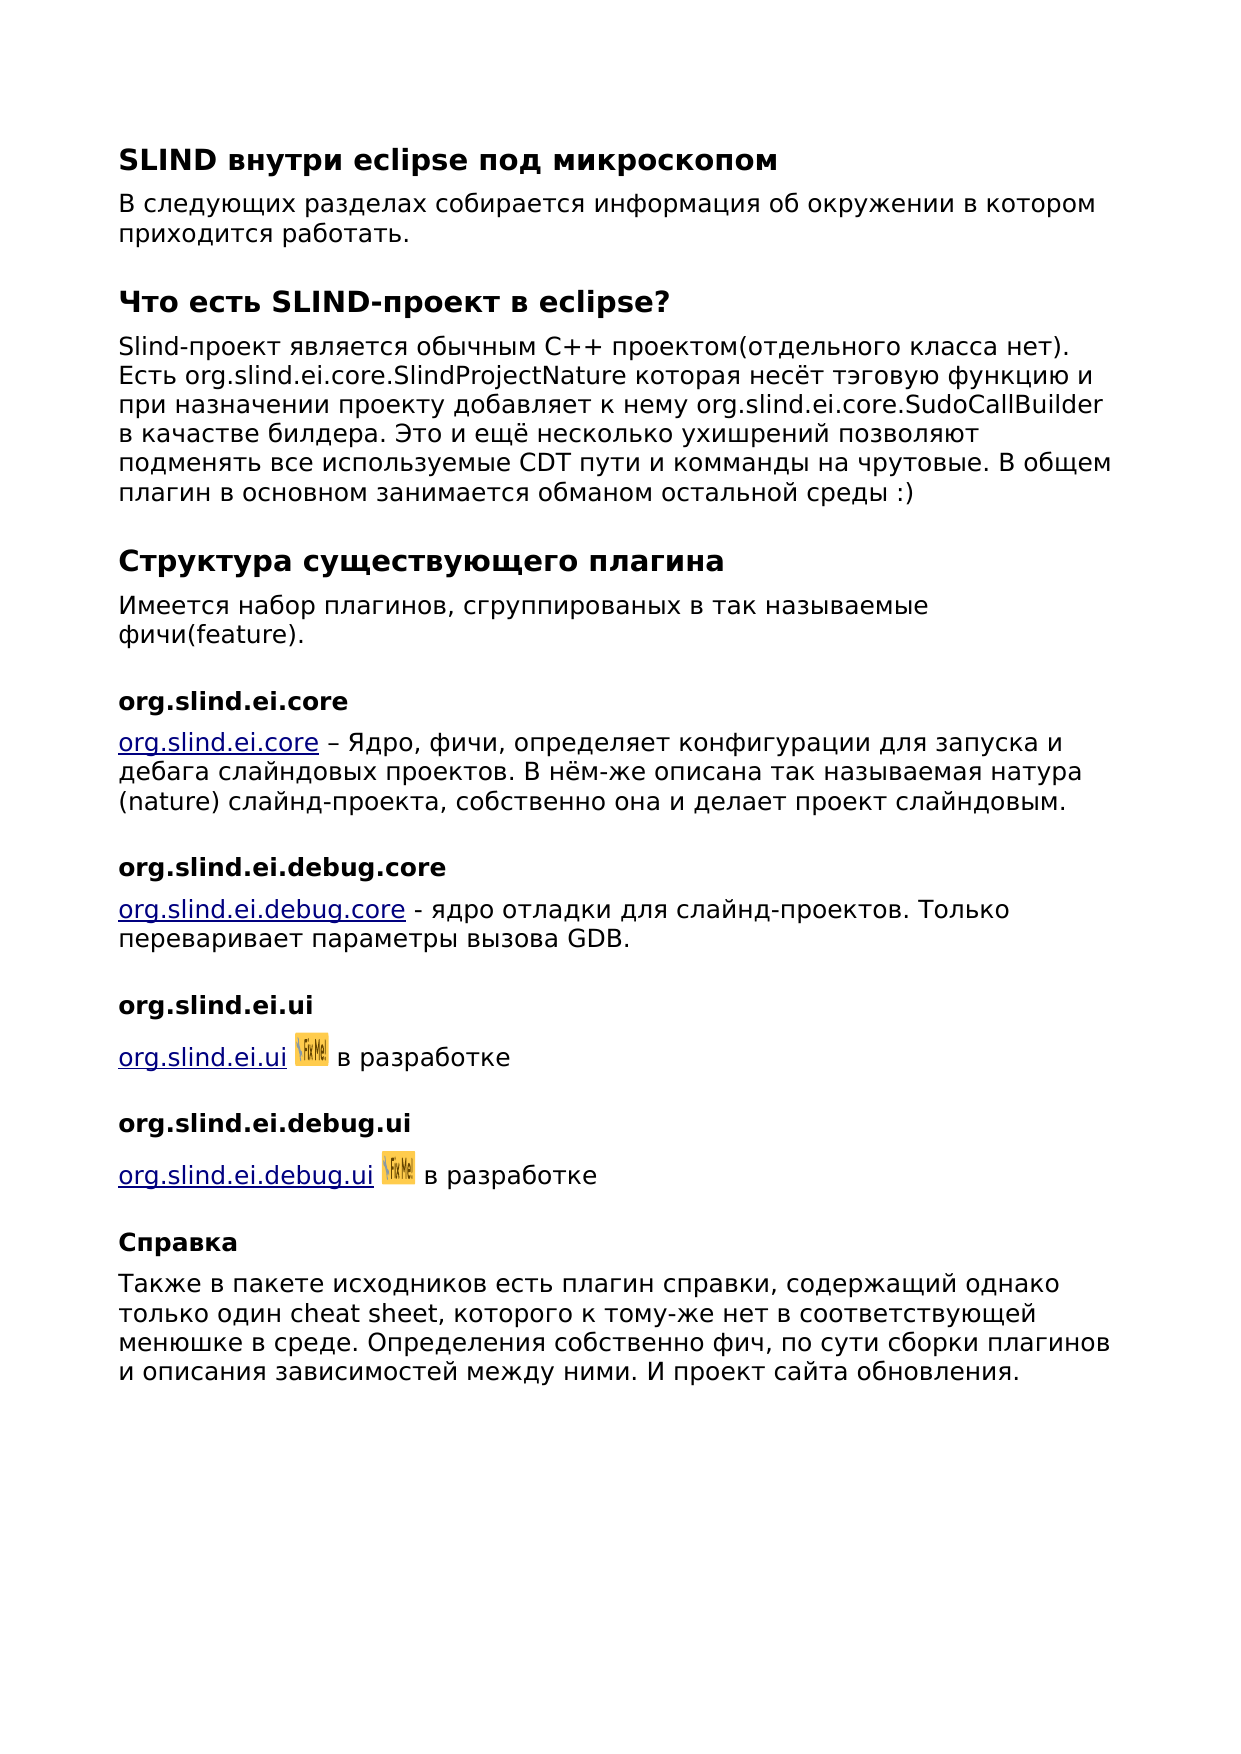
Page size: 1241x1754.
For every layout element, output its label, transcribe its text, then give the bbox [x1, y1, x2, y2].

subtitle Что есть SLIND-проект в eclipse? [118, 285, 1122, 319]
subtitle Справка [118, 1228, 1122, 1257]
text org.slind.ei.core – Ядро, фичи, определяет конфигурации для запуска и дебага слайндовых проектов. В нём-же описана так называемая натура (nature) слайнд-проекта, собственно она и делает проект слайндовым. [118, 728, 1122, 816]
subtitle org.slind.ei.debug.ui [118, 1109, 1122, 1138]
subtitle Структура существующего плагина [118, 544, 1122, 578]
subtitle SLIND внутри eclipse под микроскопом [118, 143, 1122, 177]
text Имеется набор плагинов, сгруппированых в так называемые фичи(feature). [118, 591, 1122, 649]
text org.slind.ei.debug.ui в разработке [118, 1151, 1122, 1190]
text org.slind.ei.ui в разработке [118, 1032, 1122, 1072]
text В следующих разделах собирается информация об окружении в котором приходится работать. [118, 189, 1122, 248]
text Также в пакете исходников есть плагин справки, содержащий однако только один cheat sheet, которого к тому-же нет в соответствующей менюшке в среде. Определения собственно фич, по сути сборки плагинов и описания зависимостей между ними. И проект сайта обновления. [118, 1269, 1122, 1386]
text org.slind.ei.debug.core - ядро отладки для слайнд-проектов. Только переваривает параметры вызова GDB. [118, 895, 1122, 953]
subtitle org.slind.ei.ui [118, 991, 1122, 1020]
subtitle org.slind.ei.debug.core [118, 853, 1122, 882]
subtitle org.slind.ei.core [118, 687, 1122, 716]
text Slind-проект является обычным C++ проектом(отдельного класса нет). Есть org.slind.ei.core.SlindProjectNature которая несёт тэговую функцию и при назначении проекту добавляет к нему org.slind.ei.core.SudoCallBuilder в качастве билдера. Это и ещё несколько ухишрений позволяют подменять все используемые CDT пути и комманды на чрутовые. В общем плагин в основном занимается обманом остальной среды :) [118, 332, 1122, 507]
